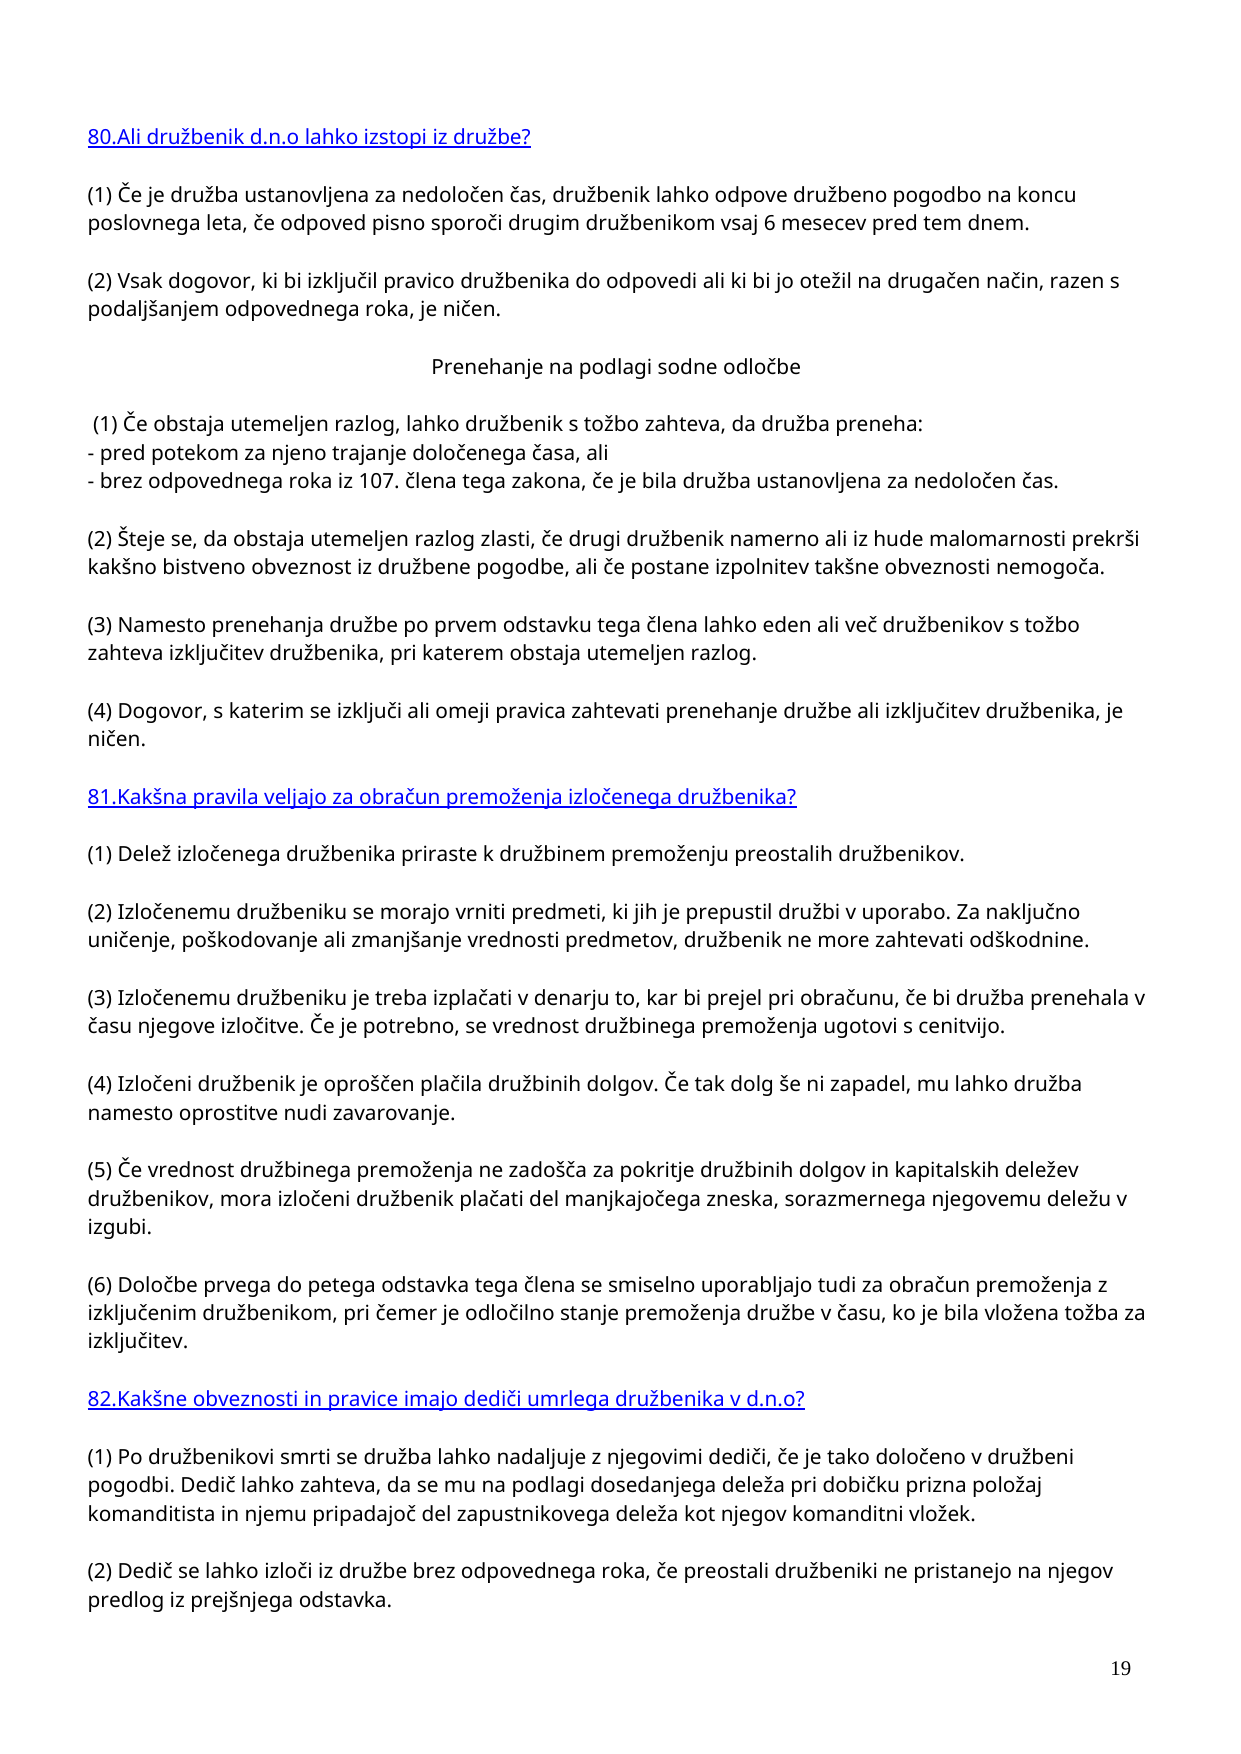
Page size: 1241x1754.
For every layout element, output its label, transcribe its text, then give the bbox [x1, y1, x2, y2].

text (3) Izločenemu družbeniku je treba izplačati v denarju to, kar bi prejel pri obračunu, če bi družba prenehala v času njegove izločitve. Če je potrebno, se vrednost družbinega premoženja ugotovi s cenitvijo. [87, 983, 1150, 1040]
text (3) Namesto prenehanja družbe po prvem odstavku tega člena lahko eden ali več družbenikov s tožbo zahteva izključitev družbenika, pri katerem obstaja utemeljen razlog. [87, 610, 1150, 667]
text (2) Šteje se, da obstaja utemeljen razlog zlasti, če drugi družbenik namerno ali iz hude malomarnosti prekrši kakšno bistveno obveznost iz družbene pogodbe, ali če postane izpolnitev takšne obveznosti nemogoča. [87, 524, 1150, 581]
text (4) Izločeni družbenik je oproščen plačila družbinih dolgov. Če tak dolg še ni zapadel, mu lahko družba namesto oprostitve nudi zavarovanje. [87, 1069, 1150, 1126]
text (1) Če je družba ustanovljena za nedoločen čas, družbenik lahko odpove družbeno pogodbo na koncu poslovnega leta, če odpoved pisno sporoči drugim družbenikom vsaj 6 mesecev pred tem dnem. [87, 180, 1150, 237]
text Prenehanje na podlagi sodne odločbe [87, 352, 1150, 380]
text 82.Kakšne obveznosti in pravice imajo dediči umrlega družbenika v d.n.o? [87, 1384, 1217, 1413]
text (1) Če obstaja utemeljen razlog, lahko družbenik s tožbo zahteva, da družba preneha: - pred potekom za njeno trajanje določenega časa, ali - brez odpovednega roka iz 107. člena tega zakona, če je bila družba ustanovljena za nedoločen čas. [87, 409, 1150, 495]
text (1) Delež izločenega družbenika priraste k družbinem premoženju preostalih družbenikov. [87, 839, 1150, 868]
text (5) Če vrednost družbinega premoženja ne zadošča za pokritje družbinih dolgov in kapitalskih deležev družbenikov, mora izločeni družbenik plačati del manjkajočega zneska, sorazmernega njegovemu deležu v izgubi. [87, 1155, 1150, 1241]
text (2) Vsak dogovor, ki bi izključil pravico družbenika do odpovedi ali ki bi jo otežil na drugačen način, razen s podaljšanjem odpovednega roka, je ničen. [87, 266, 1150, 323]
text (2) Dedič se lahko izloči iz družbe brez odpovednega roka, če preostali družbeniki ne pristanejo na njegov predlog iz prejšnjega odstavka. [87, 1556, 1150, 1613]
text (6) Določbe prvega do petega odstavka tega člena se smiselno uporabljajo tudi za obračun premoženja z izključenim družbenikom, pri čemer je odločilno stanje premoženja družbe v času, ko je bila vložena tožba za izključitev. [87, 1270, 1150, 1355]
text (2) Izločenemu družbeniku se morajo vrniti predmeti, ki jih je prepustil družbi v uporabo. Za naključno uničenje, poškodovanje ali zmanjšanje vrednosti predmetov, družbenik ne more zahtevati odškodnine. [87, 897, 1150, 954]
text 80.Ali družbenik d.n.o lahko izstopi iz družbe? [87, 122, 1217, 151]
text (1) Po družbenikovi smrti se družba lahko nadaljuje z njegovimi dediči, če je tako določeno v družbeni pogodbi. Dedič lahko zahteva, da se mu na podlagi dosedanjega deleža pri dobičku prizna položaj komanditista in njemu pripadajoč del zapustnikovega deleža kot njegov komanditni vložek. [87, 1442, 1150, 1527]
text (4) Dogovor, s katerim se izključi ali omeji pravica zahtevati prenehanje družbe ali izključitev družbenika, je ničen. [87, 696, 1150, 753]
text 81.Kakšna pravila veljajo za obračun premoženja izločenega družbenika? [87, 782, 1217, 810]
